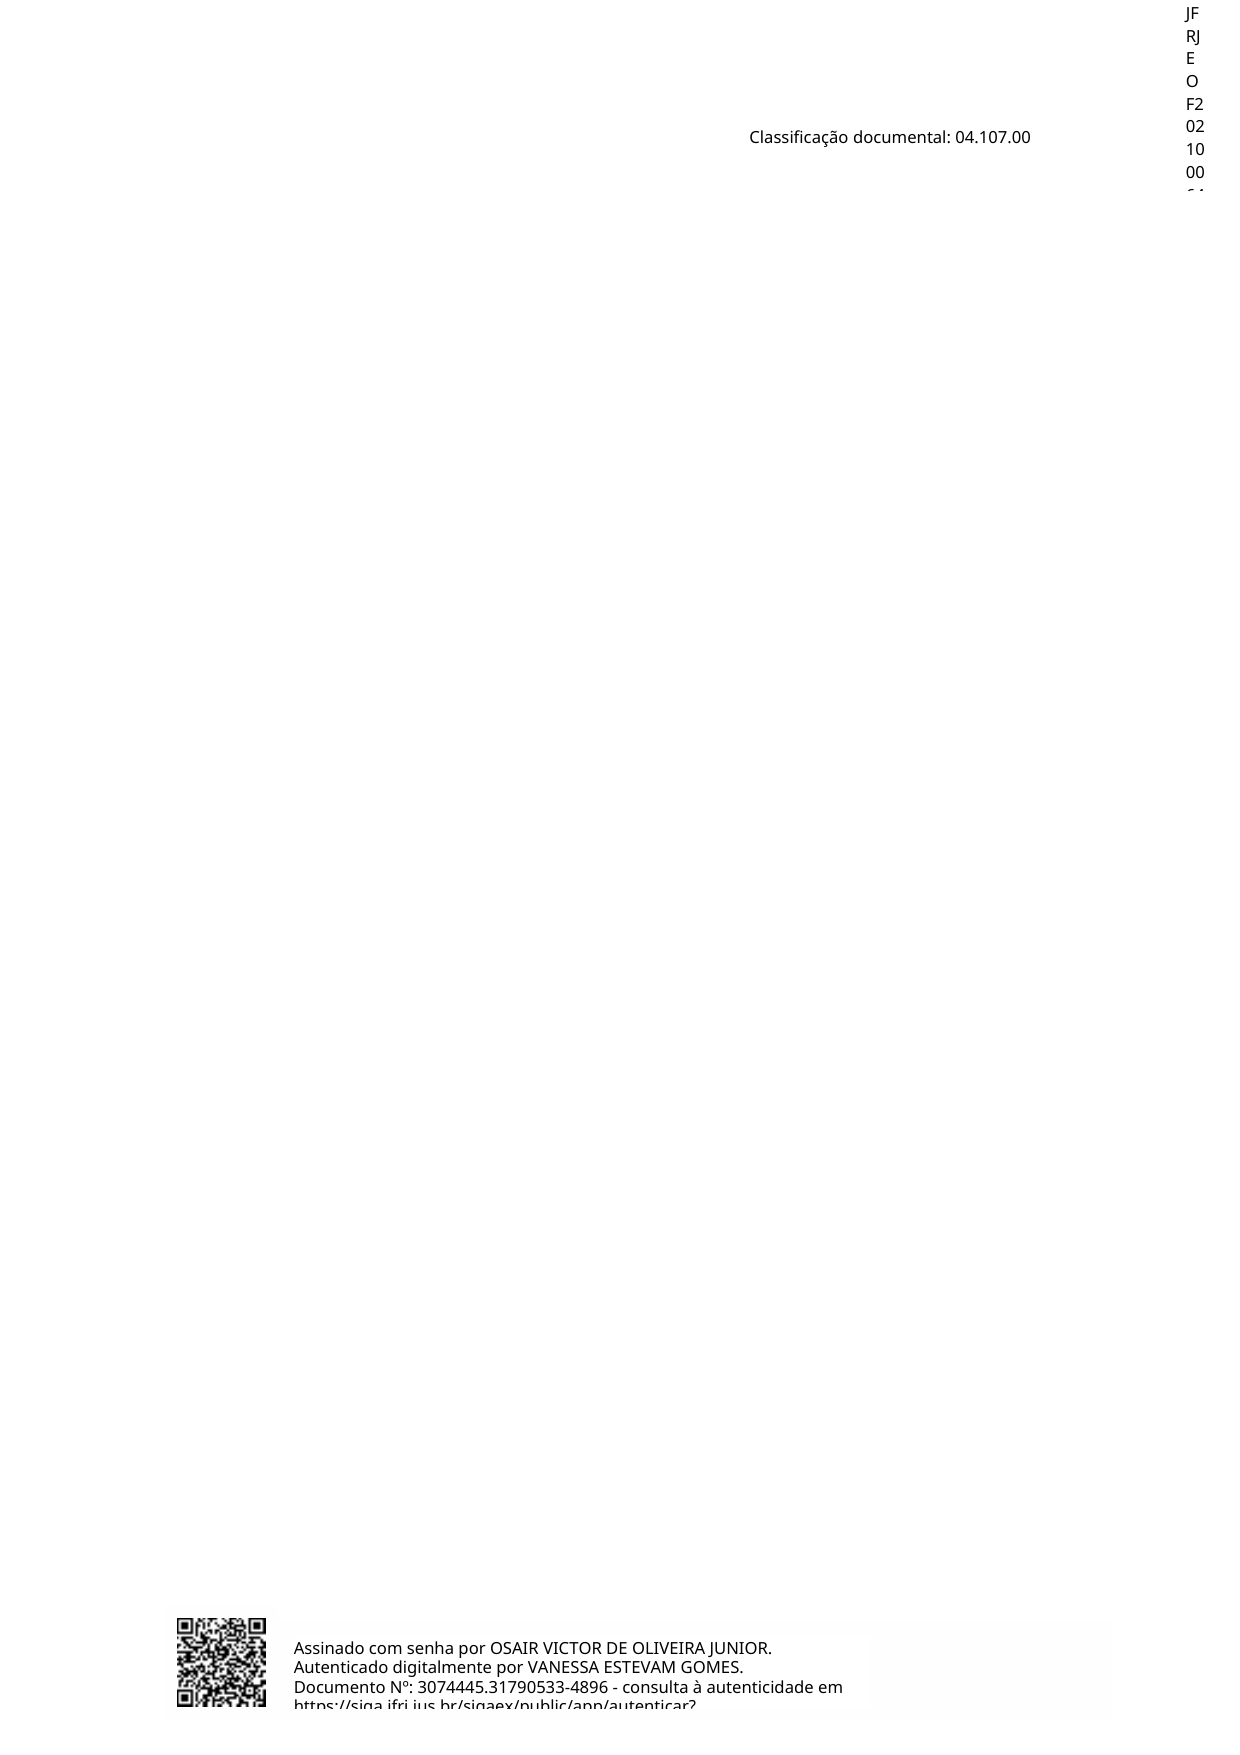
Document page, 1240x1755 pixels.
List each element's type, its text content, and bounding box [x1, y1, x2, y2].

text Classificação documental: 04.107.00 [749, 0, 1206, 190]
text JFRJEOF202100064V13 [1186, 1, 1206, 190]
